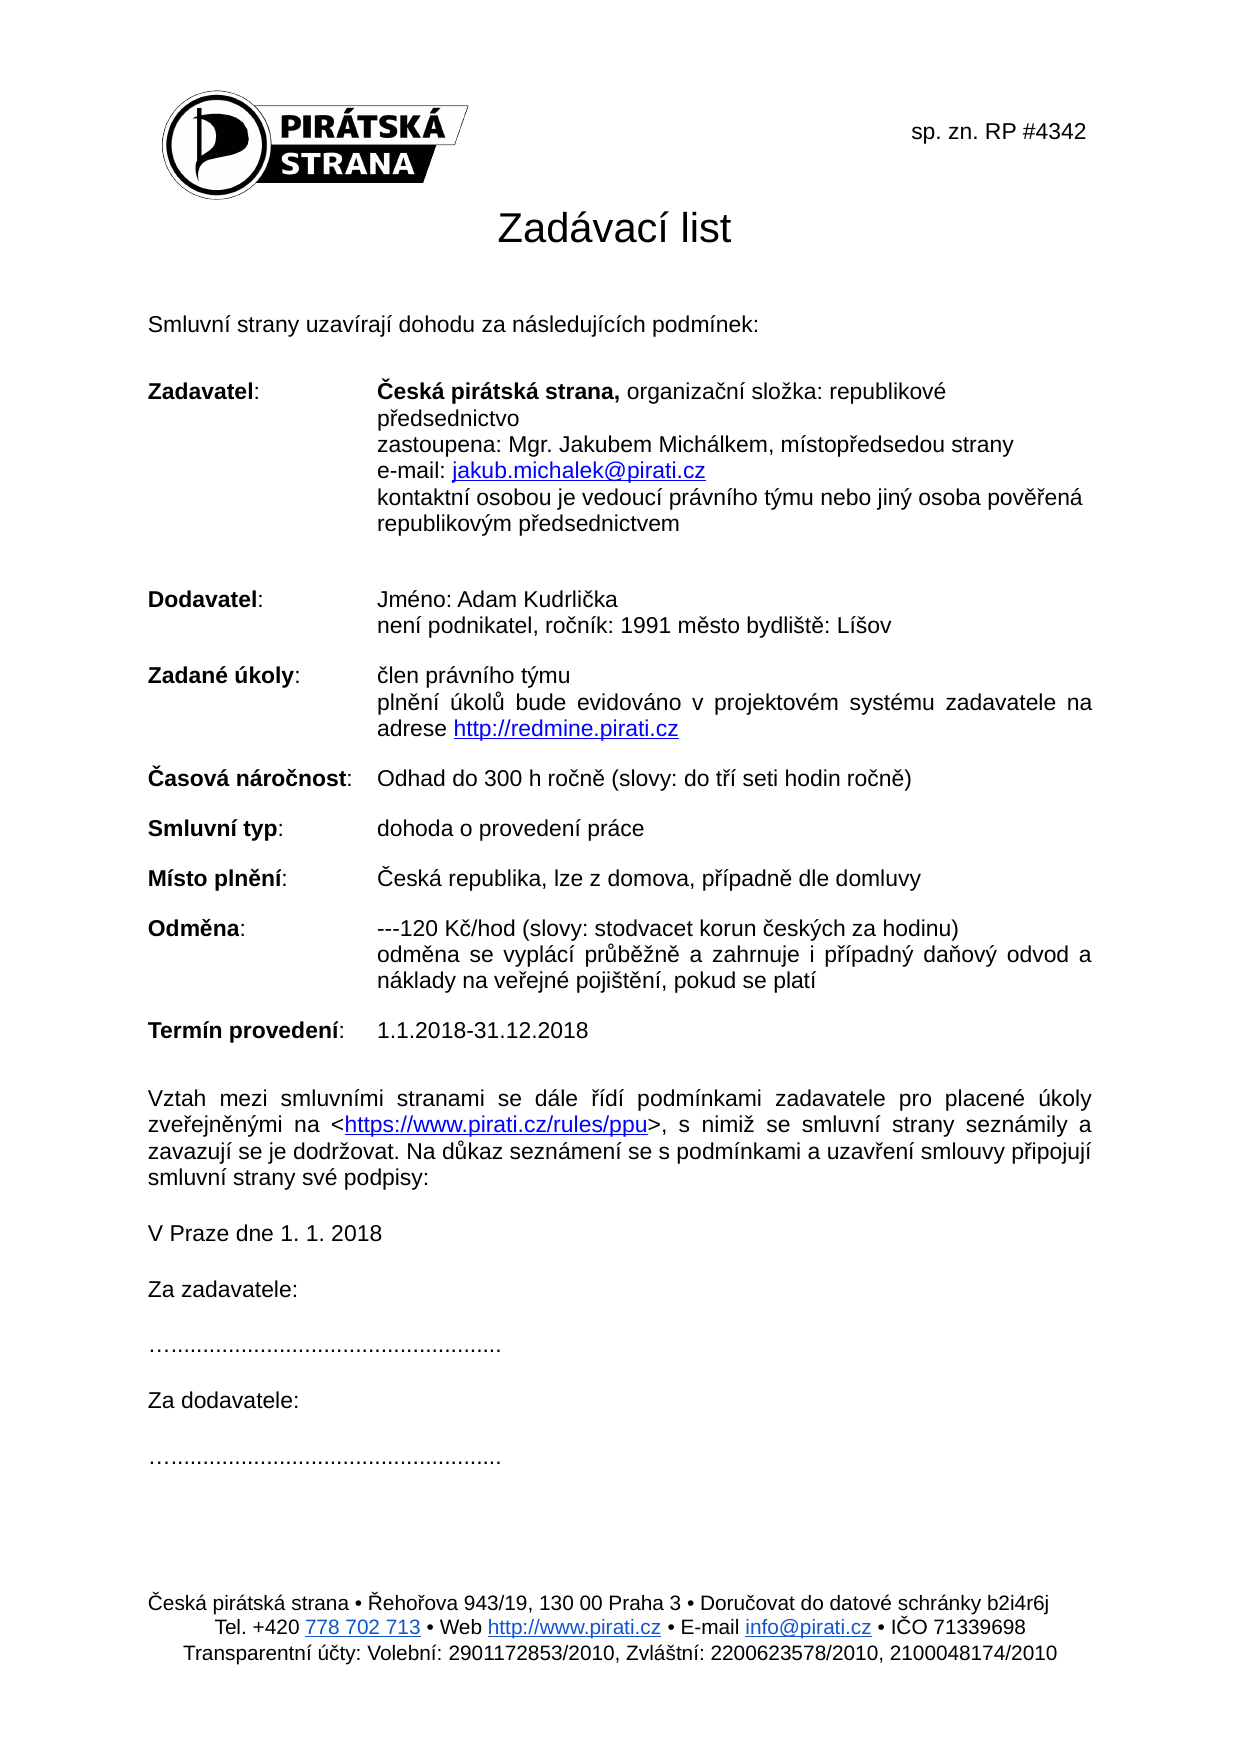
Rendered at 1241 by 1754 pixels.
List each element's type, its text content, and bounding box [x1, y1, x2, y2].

text Za zadavatele: [148, 1276, 1093, 1302]
subtitle Zadávací list [148, 203, 1093, 251]
text Vztah mezi smluvními stranami se dále řídí podmínkami zadavatele pro placené úkoly zveřejněnými na <https://www.pirati.cz/rules/ppu>, s nimiž se smluvní strany seznámily a zavazují se je dodržovat. Na důkaz seznámení se s podmínkami a uzavření smlouvy připojují smluvní strany své podpisy: [148, 1085, 1093, 1190]
table_cell Časová náročnost: [148, 753, 377, 803]
table_cell Místo plnění: [148, 853, 377, 903]
table_cell dohoda o provedení práce [377, 803, 1093, 853]
table_cell Česká republika, lze z domova, případně dle domluvy [377, 853, 1093, 903]
table_cell Zadané úkoly: [148, 651, 377, 753]
table_cell ---120 Kč/hod (slovy: stodvacet korun českých za hodinu) odměna se vyplácí průběžně a zahrnuje i případný daňový odvod a náklady na veřejné pojištění, pokud se platí [377, 903, 1093, 1006]
text ….................................................... [148, 1443, 1093, 1469]
table_cell člen právního týmu plnění úkolů bude evidováno v projektovém systému zadavatele na adrese http://redmine.pirati.cz [377, 651, 1093, 753]
table_cell Dodavatel: [148, 574, 377, 651]
text Za dodavatele: [148, 1387, 1093, 1414]
table_cell Odměna: [148, 903, 377, 1006]
table_cell Odhad do 300 h ročně (slovy: do tří seti hodin ročně) [377, 753, 1093, 803]
table_header Česká pirátská strana, organizační složka: republikové předsednictvo zastoupena: Mgr. Jakubem Michálkem, místopředsedou strany e-mail: jakub.michalek@pirati.cz kontaktní osobou je vedoucí právního týmu nebo jiný osoba pověřená republikovým předsednictvem [377, 366, 1093, 574]
text Smluvní strany uzavírají dohodu za následujících podmínek: [148, 311, 1093, 337]
table_cell Smluvní typ: [148, 803, 377, 853]
picture [147, 75, 483, 214]
table_cell Termín provedení: [148, 1006, 377, 1055]
text sp. zn. RP #4342 [148, 118, 1093, 144]
text V Praze dne 1. 1. 2018 [148, 1220, 1093, 1246]
table_cell Jméno: Adam Kudrlička není podnikatel, ročník: 1991 město bydliště: Líšov [377, 574, 1093, 651]
text ….................................................... [148, 1331, 1093, 1358]
table_header Zadavatel: [148, 366, 377, 574]
table_cell 1.1.2018-31.12.2018 [377, 1006, 1093, 1055]
